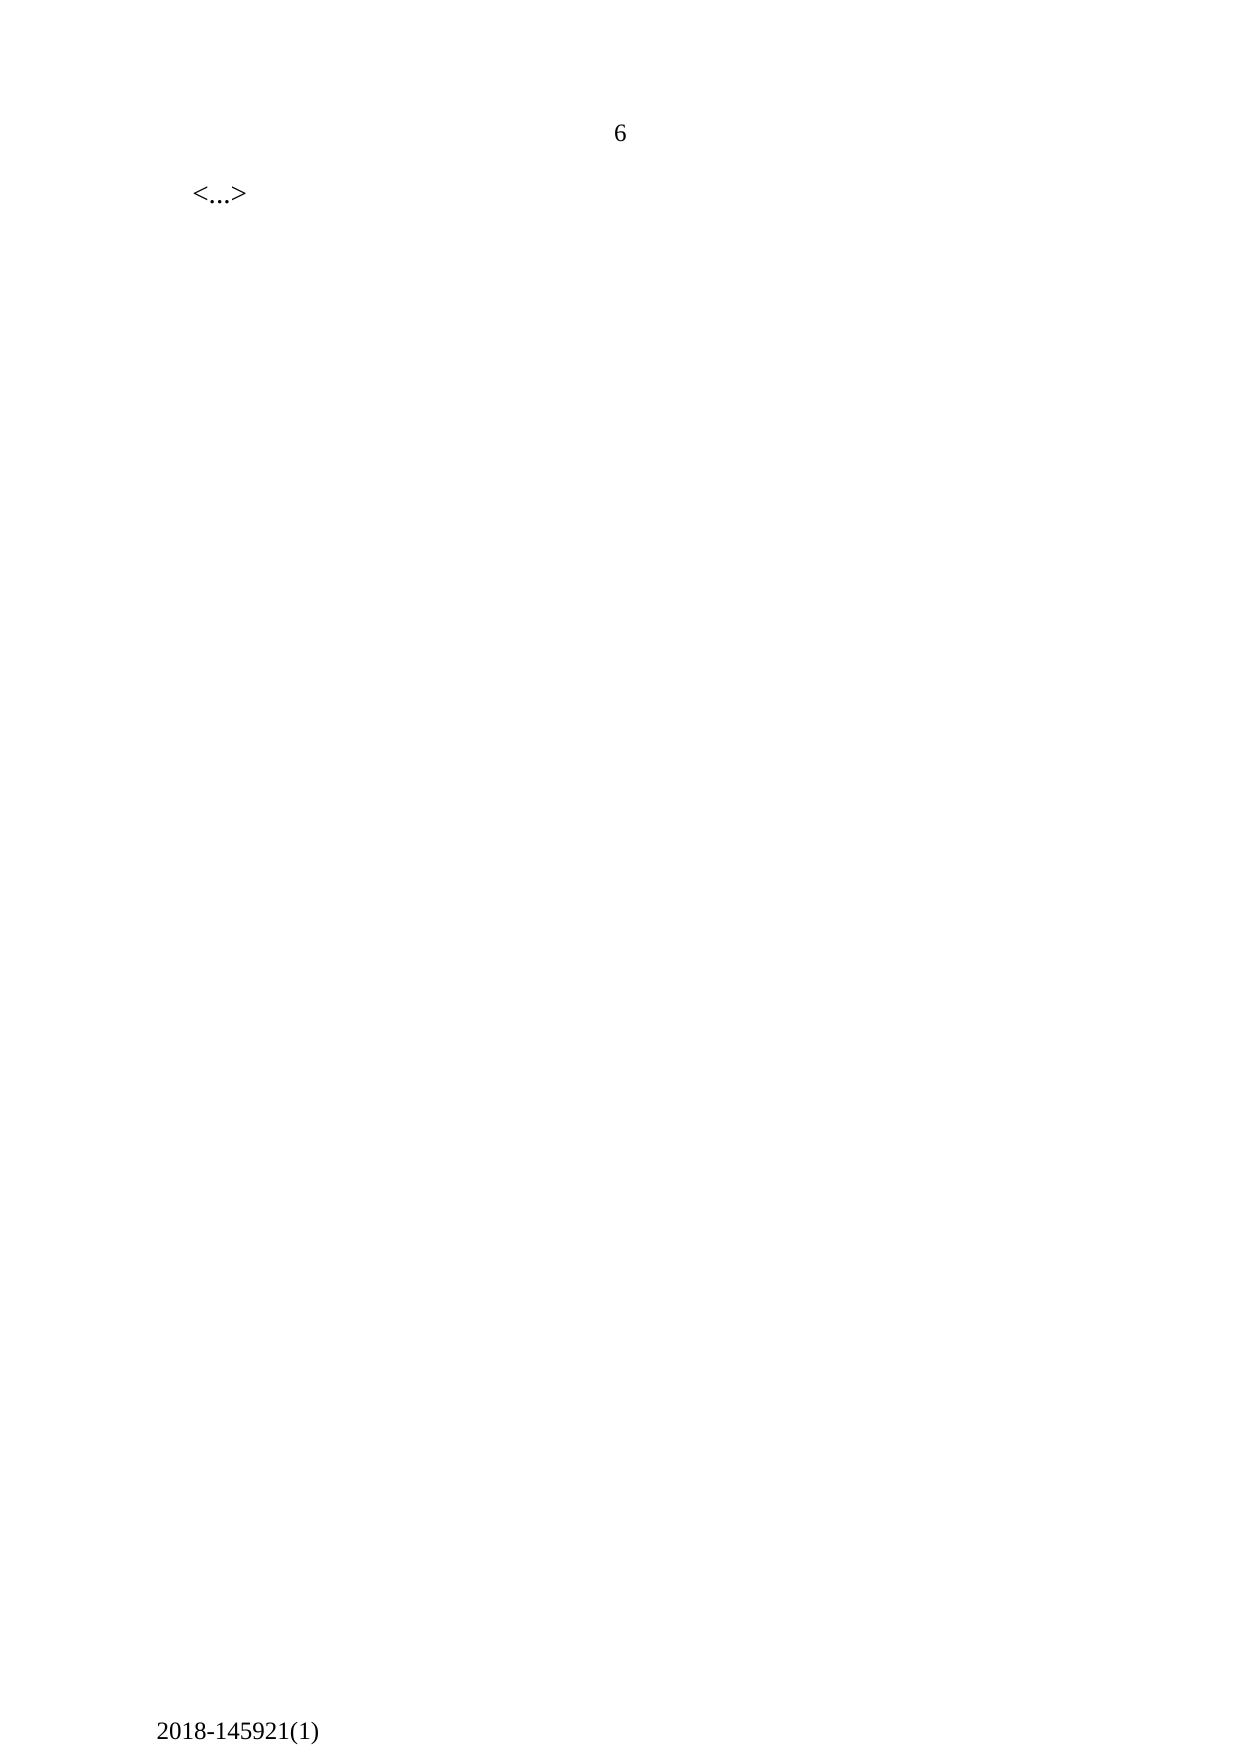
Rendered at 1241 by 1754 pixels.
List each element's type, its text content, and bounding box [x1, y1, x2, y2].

text <...> [118, 176, 1122, 210]
